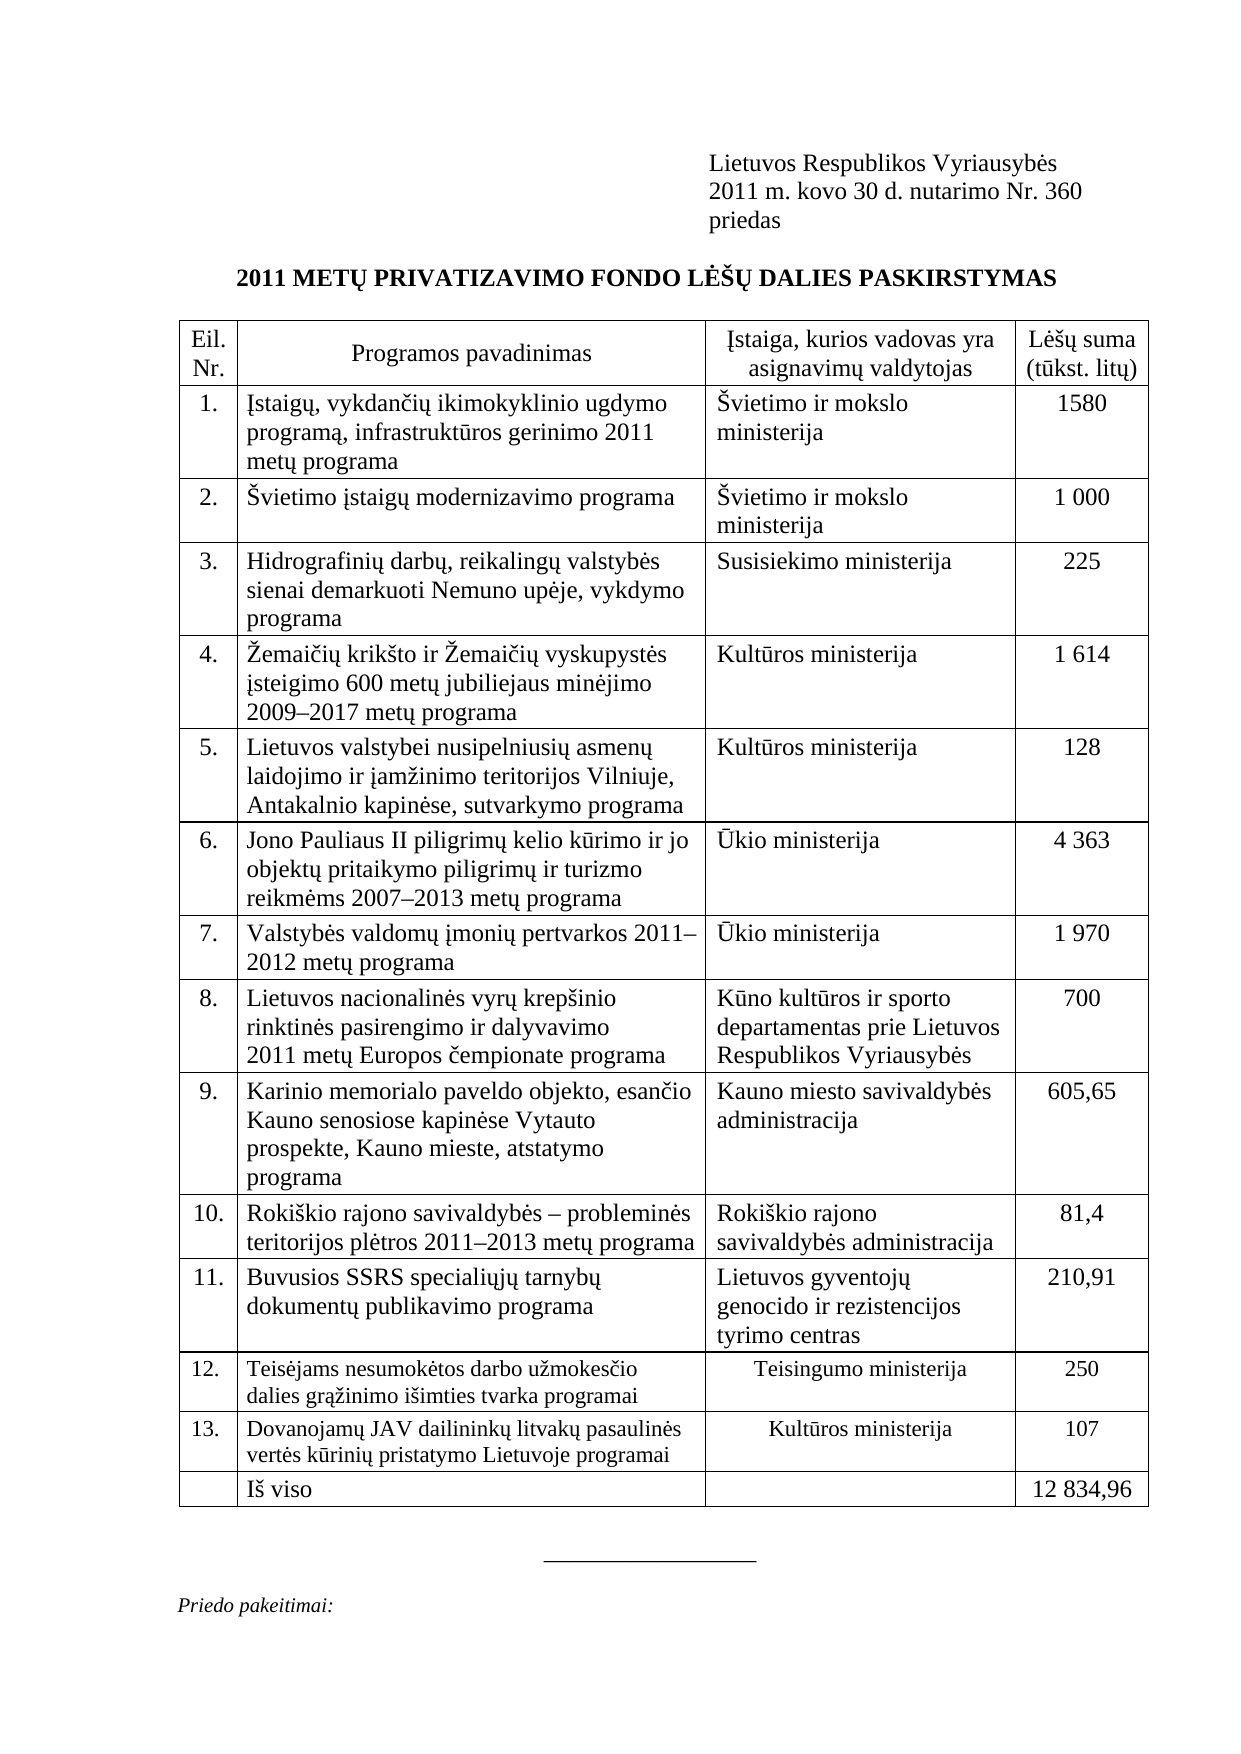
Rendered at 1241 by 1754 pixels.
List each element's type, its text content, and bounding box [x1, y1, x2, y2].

table_cell Teisėjams nesumokėtos darbo užmokesčio dalies grąžinimo išimties tvarka programai [238, 1353, 705, 1411]
table_cell 3. [180, 543, 237, 635]
table_header Įstaiga, kurios vadovas yra asignavimų valdytojas [706, 321, 1015, 384]
table_cell Švietimo įstaigų modernizavimo programa [238, 479, 705, 542]
table_cell 6. [180, 823, 237, 914]
table_cell Valstybės valdomų įmonių pertvarkos 2011–2012 metų programa [238, 916, 705, 979]
table_cell Kauno miesto savivaldybės administracija [706, 1073, 1015, 1194]
table_cell [180, 1472, 237, 1506]
table_cell 107 [1016, 1412, 1148, 1471]
table_cell Hidrografinių darbų, reikalingų valstybės sienai demarkuoti Nemuno upėje, vykdymo programa [238, 543, 705, 635]
table_cell Rokiškio rajono savivaldybės – probleminės teritorijos plėtros 2011–2013 metų programa [238, 1195, 705, 1258]
table_cell 9. [180, 1073, 237, 1194]
table_cell Lietuvos nacionalinės vyrų krepšinio rinktinės pasirengimo ir dalyvavimo 2011 metų Europos čempionate programa [238, 980, 705, 1072]
table_cell Kultūros ministerija [706, 729, 1015, 821]
table_cell 5. [180, 729, 237, 821]
table_cell 1 970 [1016, 916, 1148, 979]
text Priedo pakeitimai: [177, 1593, 1122, 1617]
table_cell Švietimo ir mokslo ministerija [706, 479, 1015, 542]
table_cell Švietimo ir mokslo ministerija [706, 386, 1015, 478]
table_cell Ūkio ministerija [706, 916, 1015, 979]
table_cell 4 363 [1016, 823, 1148, 914]
table_cell Žemaičių krikšto ir Žemaičių vyskupystės įsteigimo 600 metų jubiliejaus minėjimo 2009–2017 metų programa [238, 636, 705, 728]
table_cell Buvusios SSRS specialiųjų tarnybų dokumentų publikavimo programa [238, 1259, 705, 1351]
table_cell Ūkio ministerija [706, 823, 1015, 914]
table_cell 81,4 [1016, 1195, 1148, 1258]
table_cell 10. [180, 1195, 237, 1258]
table_cell Jono Pauliaus II piligrimų kelio kūrimo ir jo objektų pritaikymo piligrimų ir turizmo reikmėms 2007–2013 metų programa [238, 823, 705, 914]
text Lietuvos Respublikos Vyriausybės [177, 148, 1122, 176]
table_cell Iš viso [238, 1472, 705, 1506]
table_cell Įstaigų, vykdančių ikimokyklinio ugdymo programą, infrastruktūros gerinimo 2011 metų programa [238, 386, 705, 478]
text _________________ [177, 1536, 1122, 1565]
table_cell 1. [180, 386, 237, 478]
table_cell 8. [180, 980, 237, 1072]
table_cell 12. [180, 1353, 237, 1411]
table_cell 4. [180, 636, 237, 728]
text priedas [177, 205, 1122, 234]
table_header Programos pavadinimas [238, 321, 705, 384]
table_cell 13. [180, 1412, 237, 1471]
table_cell Karinio memorialo paveldo objekto, esančio Kauno senosiose kapinėse Vytauto prospekte, Kauno mieste, atstatymo programa [238, 1073, 705, 1194]
table_header Lėšų suma (tūkst. litų) [1016, 321, 1148, 384]
table_cell Kūno kultūros ir sporto departamentas prie Lietuvos Respublikos Vyriausybės [706, 980, 1015, 1072]
table_cell 1 000 [1016, 479, 1148, 542]
table_header Eil. Nr. [180, 321, 237, 384]
table_cell Kultūros ministerija [706, 636, 1015, 728]
table_cell 2. [180, 479, 237, 542]
table_cell 1 614 [1016, 636, 1148, 728]
table_cell Rokiškio rajono savivaldybės administracija [706, 1195, 1015, 1258]
table_cell Teisingumo ministerija [706, 1353, 1015, 1411]
table_cell Dovanojamų JAV dailininkų litvakų pasaulinės vertės kūrinių pristatymo Lietuvoje programai [238, 1412, 705, 1471]
table_cell 1580 [1016, 386, 1148, 478]
table_cell 700 [1016, 980, 1148, 1072]
table_cell Lietuvos valstybei nusipelniusių asmenų laidojimo ir įamžinimo teritorijos Vilniuje, Antakalnio kapinėse, sutvarkymo programa [238, 729, 705, 821]
table_cell 12 834,96 [1016, 1472, 1148, 1506]
table_cell 210,91 [1016, 1259, 1148, 1351]
table_cell 225 [1016, 543, 1148, 635]
table_cell 7. [180, 916, 237, 979]
table_cell 605,65 [1016, 1073, 1148, 1194]
table_cell 11. [180, 1259, 237, 1351]
table_cell Lietuvos gyventojų genocido ir rezistencijos tyrimo centras [706, 1259, 1015, 1351]
text 2011 METŲ PRIVATIZAVIMO FONDO LĖŠŲ DALIES PASKIRSTYMAS [177, 263, 1122, 291]
text 2011 m. kovo 30 d. nutarimo Nr. 360 [177, 176, 1122, 205]
table_cell 250 [1016, 1353, 1148, 1411]
table_cell Susisiekimo ministerija [706, 543, 1015, 635]
table_cell Kultūros ministerija [706, 1412, 1015, 1471]
table_cell 128 [1016, 729, 1148, 821]
table_cell [706, 1472, 1015, 1506]
